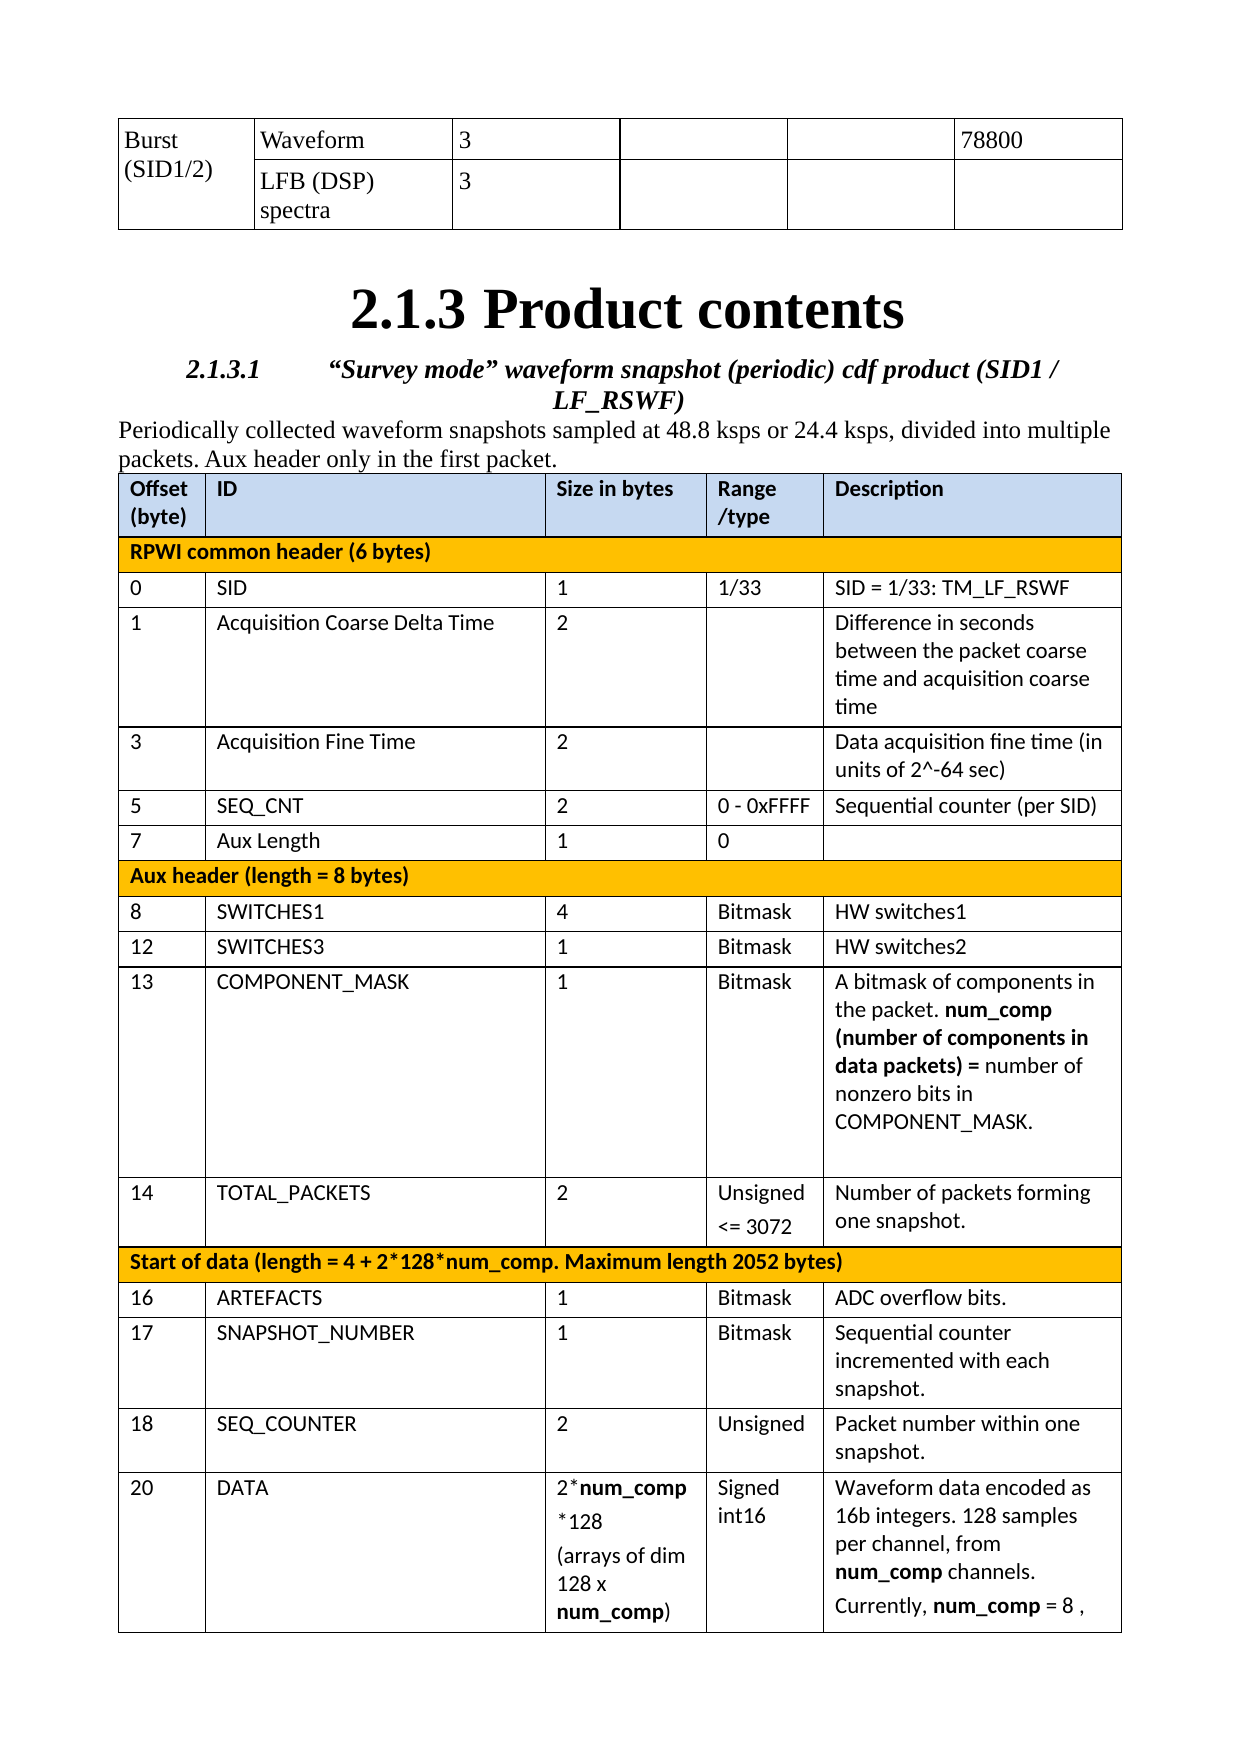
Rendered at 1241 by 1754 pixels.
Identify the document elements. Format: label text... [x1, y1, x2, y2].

table_cell DATA [206, 1473, 545, 1632]
text Periodically collected waveform snapshots sampled at 48.8 ksps or 24.4 ksps, divided into multiple packets. Aux header only in the first packet. [118, 416, 1122, 473]
table_cell HW switches2 [824, 932, 1121, 966]
subtitle Product contents [118, 274, 1122, 341]
table_cell 1 [546, 826, 706, 860]
table_cell 4 [546, 897, 706, 931]
table_cell 12 [119, 932, 205, 966]
table_cell LFB (DSP) spectra [255, 160, 452, 229]
table_cell 2*num_comp *128 (arrays of dim 128 x num_comp) [546, 1473, 706, 1632]
table_cell Aux Length [206, 826, 545, 860]
table_cell Start of data (length = 4 + 2*128*num_comp. Maximum length 2052 bytes) [119, 1248, 1121, 1282]
table_cell Data acquisition fine time (in units of 2^-64 sec) [824, 728, 1121, 790]
table_cell ADC overflow bits. [824, 1283, 1121, 1317]
table_cell Waveform data encoded as 16b integers. 128 samples per channel, from num_comp channels. Currently, num_comp = 8 , [824, 1473, 1121, 1632]
table_cell HW switches1 [824, 897, 1121, 931]
table_cell COMPONENT_MASK [206, 968, 545, 1177]
subtitle “Survey mode” waveform snapshot (periodic) cdf product (SID1 / LF_RSWF) [118, 353, 1122, 416]
table_cell Unsigned <= 3072 [707, 1178, 823, 1246]
table_cell [788, 119, 954, 159]
table_cell [621, 119, 787, 159]
table_cell SID [206, 573, 545, 607]
table_cell [788, 160, 954, 229]
table_cell 2 [546, 1409, 706, 1472]
table_cell 20 [119, 1473, 205, 1632]
table_cell 2 [546, 791, 706, 825]
table_header Description [824, 474, 1121, 536]
table_cell 1/33 [707, 573, 823, 607]
table_cell 1 [546, 1318, 706, 1408]
table_cell 1 [546, 573, 706, 607]
table_cell Number of packets forming one snapshot. [824, 1178, 1121, 1246]
table_cell 2 [546, 608, 706, 726]
table_cell Difference in seconds between the packet coarse time and acquisition coarse time [824, 608, 1121, 726]
table_cell SEQ_CNT [206, 791, 545, 825]
table_cell 0 - 0xFFFF [707, 791, 823, 825]
table_cell 1 [546, 1283, 706, 1317]
table_cell SEQ_COUNTER [206, 1409, 545, 1472]
table_cell Bitmask [707, 897, 823, 931]
table_cell Acquisition Coarse Delta Time [206, 608, 545, 726]
table_cell 3 [453, 160, 619, 229]
table_cell 5 [119, 791, 205, 825]
table_cell SWITCHES3 [206, 932, 545, 966]
table_cell 1 [546, 932, 706, 966]
table_cell 13 [119, 968, 205, 1177]
table_cell Aux header (length = 8 bytes) [119, 861, 1121, 896]
table_cell TOTAL_PACKETS [206, 1178, 545, 1246]
table_cell 1 [119, 608, 205, 726]
table_cell Bitmask [707, 932, 823, 966]
table_cell [707, 728, 823, 790]
table_cell 2 [546, 728, 706, 790]
table_cell 0 [119, 573, 205, 607]
table_header ID [206, 474, 545, 536]
table_cell Bitmask [707, 1283, 823, 1317]
table_cell Sequential counter incremented with each snapshot. [824, 1318, 1121, 1408]
table_cell Burst (SID1/2) [119, 119, 254, 229]
table_cell RPWI common header (6 bytes) [119, 538, 1121, 572]
table_cell ARTEFACTS [206, 1283, 545, 1317]
table_cell Sequential counter (per SID) [824, 791, 1121, 825]
table_cell Packet number within one snapshot. [824, 1409, 1121, 1472]
table_cell 3 [453, 119, 619, 159]
table_cell 2 [546, 1178, 706, 1246]
table_cell Unsigned [707, 1409, 823, 1472]
table_cell Signed int16 [707, 1473, 823, 1632]
table_cell SNAPSHOT_NUMBER [206, 1318, 545, 1408]
table_header Range /type [707, 474, 823, 536]
table_cell Acquisition Fine Time [206, 728, 545, 790]
table_cell 14 [119, 1178, 205, 1246]
table_header Offset (byte) [119, 474, 205, 536]
table_cell 78800 [955, 119, 1122, 159]
table_cell 16 [119, 1283, 205, 1317]
table_cell [955, 160, 1122, 229]
table_cell [621, 160, 787, 229]
table_cell A bitmask of components in the packet. num_comp (number of components in data packets) = number of nonzero bits in COMPONENT_MASK. [824, 968, 1121, 1177]
table_cell Bitmask [707, 1318, 823, 1408]
table_cell 3 [119, 728, 205, 790]
table_cell Bitmask [707, 968, 823, 1177]
table_cell [824, 826, 1121, 860]
table_header Size in bytes [546, 474, 706, 536]
table_cell [707, 608, 823, 726]
table_cell Waveform [255, 119, 452, 159]
table_cell 18 [119, 1409, 205, 1472]
table_cell 17 [119, 1318, 205, 1408]
table_cell 7 [119, 826, 205, 860]
table_cell 1 [546, 968, 706, 1177]
table_cell 8 [119, 897, 205, 931]
table_cell SID = 1/33: TM_LF_RSWF [824, 573, 1121, 607]
table_cell SWITCHES1 [206, 897, 545, 931]
table_cell 0 [707, 826, 823, 860]
